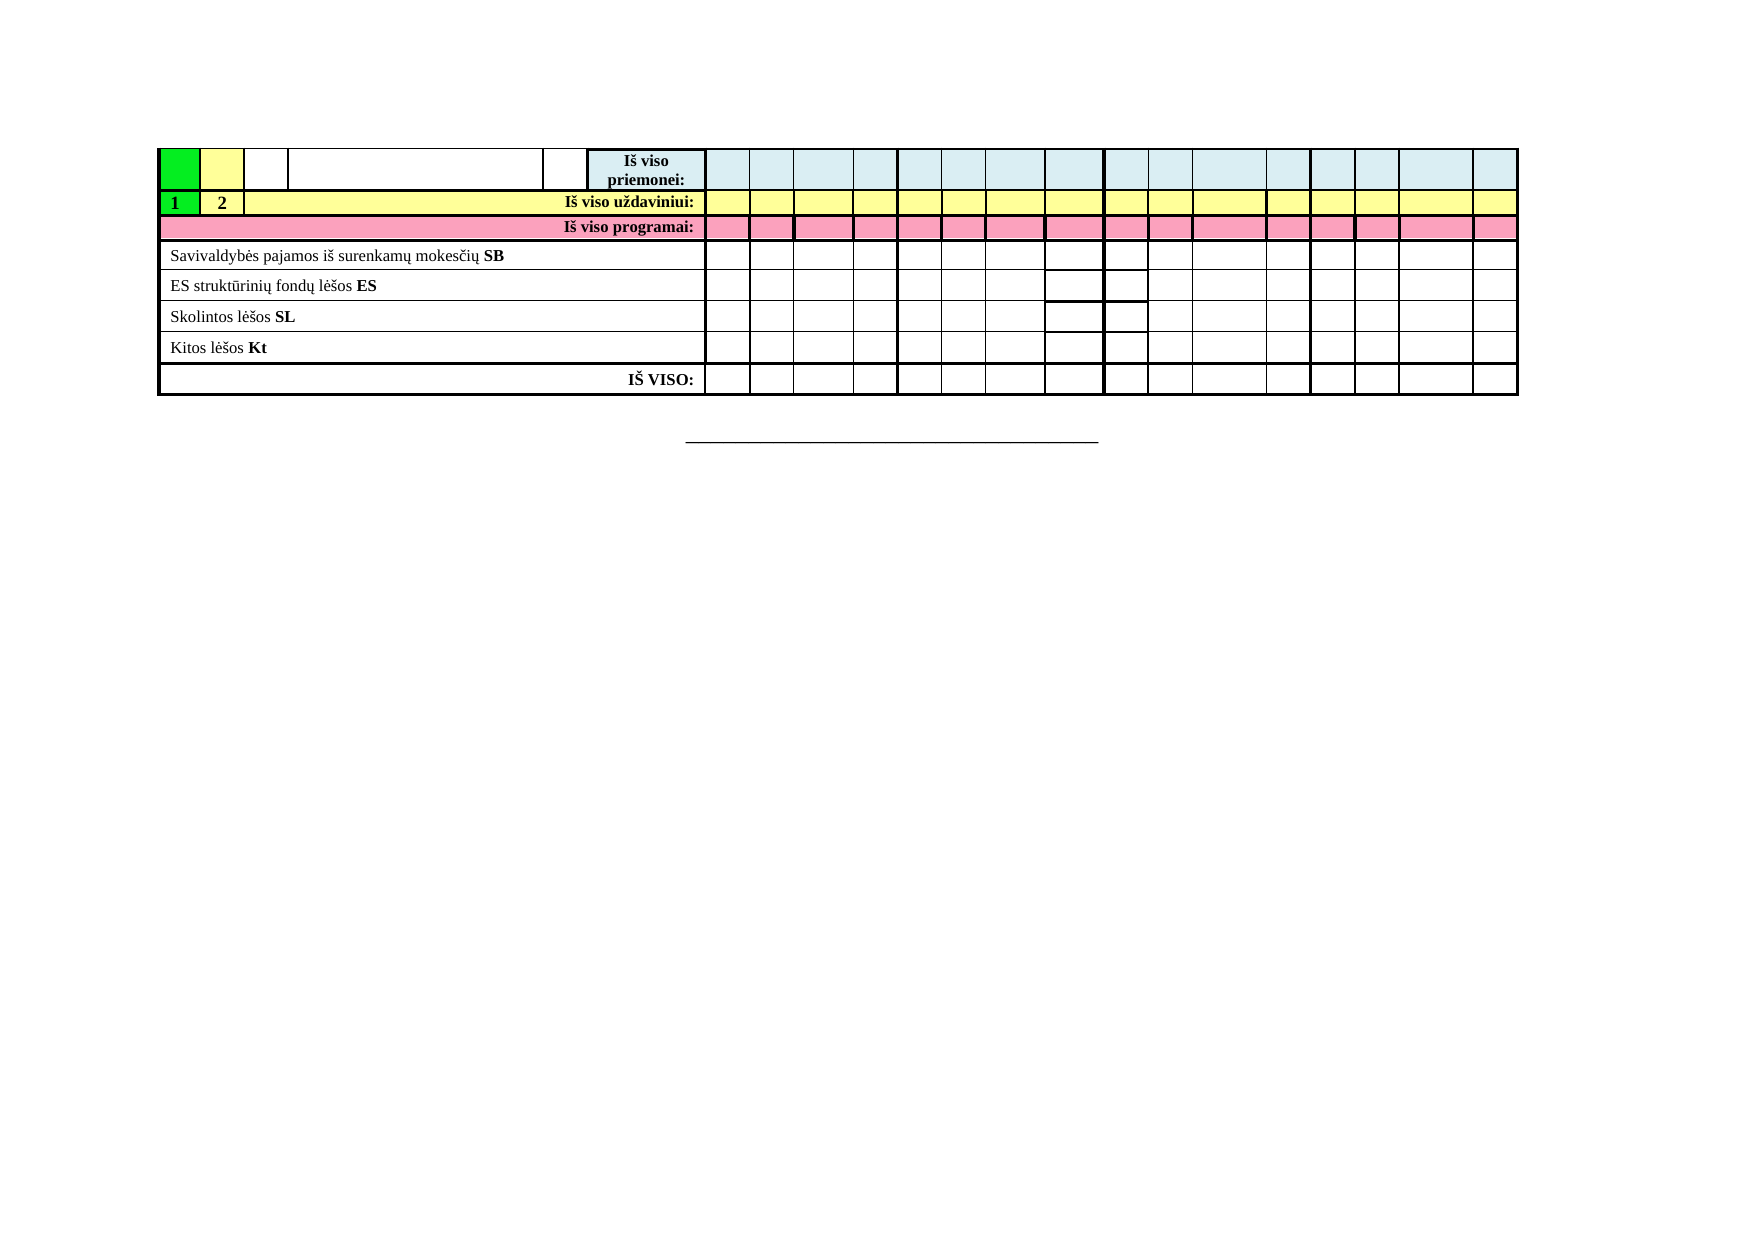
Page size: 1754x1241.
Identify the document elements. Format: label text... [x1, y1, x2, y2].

table_cell [1356, 332, 1398, 362]
table_cell [1312, 270, 1354, 300]
table_cell [751, 242, 793, 269]
table_cell [899, 301, 941, 331]
table_cell Iš viso uždaviniui: [245, 192, 704, 214]
table_cell [943, 191, 985, 214]
table_cell [289, 149, 542, 189]
table_cell [1047, 217, 1102, 238]
table_cell [707, 217, 748, 238]
table_cell [943, 217, 984, 238]
table_cell [899, 242, 941, 269]
table_cell [1046, 191, 1102, 214]
table_cell [1106, 150, 1148, 189]
table_cell [1267, 270, 1309, 300]
table_cell [245, 149, 287, 189]
table_cell [986, 270, 1044, 300]
table_cell [1193, 365, 1266, 393]
table_cell [1106, 365, 1147, 393]
table_cell [1193, 242, 1266, 269]
table_cell [751, 217, 792, 238]
table_cell [1474, 242, 1516, 269]
table_cell [1267, 365, 1309, 393]
table_cell Kitos lėšos Kt [161, 332, 704, 362]
table_cell [1312, 217, 1353, 238]
table_cell [1149, 365, 1192, 393]
table_cell [1356, 301, 1398, 331]
table_cell [986, 150, 1044, 189]
table_cell [1312, 242, 1354, 269]
table_cell [707, 242, 749, 269]
table_cell [942, 365, 985, 393]
table_cell [942, 150, 985, 189]
table_cell [854, 365, 896, 393]
table_cell [1312, 301, 1354, 331]
table_cell [1474, 365, 1516, 393]
table_cell [1106, 191, 1147, 214]
text _________________________________ [148, 417, 1636, 445]
table_cell [1474, 150, 1516, 189]
table_cell [899, 191, 941, 214]
table_cell [1046, 333, 1102, 362]
table_cell [1475, 217, 1516, 238]
table_cell [854, 301, 896, 331]
table_cell [854, 150, 896, 189]
table_cell [1474, 191, 1516, 214]
table_cell [1400, 150, 1472, 189]
table_cell [1474, 301, 1516, 331]
table_cell [1400, 301, 1472, 331]
table_cell [707, 301, 749, 331]
table_cell [1267, 332, 1309, 362]
table_cell [1356, 242, 1398, 269]
table_cell [986, 332, 1044, 362]
table_cell [1356, 365, 1398, 393]
table_cell [854, 191, 896, 214]
table_cell [1267, 301, 1309, 331]
table_cell [1149, 242, 1192, 269]
table_cell [794, 150, 853, 189]
table_cell [942, 332, 985, 362]
table_cell Skolintos lėšos SL [161, 301, 704, 331]
table_cell Iš viso programai: [161, 217, 704, 238]
table_cell [1149, 191, 1192, 214]
table_cell [1400, 270, 1472, 300]
table_cell [751, 332, 793, 362]
table_cell [1046, 303, 1102, 331]
table_cell [1193, 301, 1266, 331]
table_cell [751, 191, 793, 214]
table_cell [1106, 303, 1147, 331]
table_cell [987, 191, 1044, 214]
table_cell [1474, 270, 1516, 300]
table_cell ES struktūrinių fondų lėšos ES [161, 270, 704, 300]
table_cell [161, 149, 199, 189]
table_cell [1268, 217, 1309, 238]
table_cell [1149, 150, 1192, 189]
table_cell [942, 242, 985, 269]
table_cell [987, 217, 1043, 238]
table_cell [942, 270, 985, 300]
table_cell [1400, 365, 1472, 393]
table_cell [707, 332, 749, 362]
table_cell [1046, 150, 1102, 189]
table_cell [1193, 150, 1266, 189]
table_cell [751, 365, 793, 393]
table_cell [899, 217, 940, 238]
table_cell [707, 270, 749, 300]
table_cell [1149, 270, 1192, 300]
table_cell [1474, 332, 1516, 362]
table_cell [1400, 191, 1472, 214]
table_cell [1106, 242, 1147, 269]
table_cell [854, 332, 896, 362]
table_cell [1312, 150, 1354, 189]
table_cell [1149, 332, 1192, 362]
table_cell [751, 301, 793, 331]
table_cell [1356, 191, 1398, 214]
table_cell 2 [201, 192, 243, 214]
table_cell [1046, 271, 1102, 300]
table_cell [1106, 217, 1147, 238]
table_cell [899, 332, 941, 362]
table_cell [706, 365, 749, 393]
table_cell [1267, 242, 1309, 269]
table_cell [1268, 191, 1309, 214]
table_cell Savivaldybės pajamos iš surenkamų mokesčių SB [161, 242, 704, 269]
table_cell [750, 150, 793, 189]
table_cell [854, 242, 896, 269]
table_cell [794, 270, 853, 300]
table_cell [1106, 333, 1147, 362]
table_cell [986, 365, 1044, 393]
table_cell [899, 150, 941, 189]
table_cell [899, 270, 941, 300]
table_cell [751, 270, 793, 300]
table_cell [1194, 217, 1265, 238]
table_cell [1193, 332, 1266, 362]
table_cell [796, 217, 852, 238]
table_cell 1 [161, 192, 199, 214]
table_cell [201, 149, 243, 189]
table_cell [1150, 217, 1191, 238]
table_cell [1046, 365, 1102, 393]
table_cell [899, 365, 941, 393]
table_cell [707, 150, 749, 189]
table_cell [855, 217, 896, 238]
table_cell [1312, 191, 1354, 214]
table_cell [1356, 150, 1398, 189]
table_cell [1194, 191, 1265, 214]
table_cell [1400, 332, 1472, 362]
table_cell [794, 332, 853, 362]
table_cell [1312, 365, 1354, 393]
table_cell [1267, 150, 1309, 189]
table_cell [1312, 332, 1354, 362]
table_cell [707, 191, 749, 214]
table_cell [1401, 217, 1472, 238]
table_cell Iš viso priemonei: [589, 151, 704, 189]
table_cell [794, 365, 853, 393]
table_cell [795, 191, 852, 214]
table_cell [794, 242, 853, 269]
table_cell [544, 149, 586, 189]
table_cell [1356, 270, 1398, 300]
table_cell [986, 242, 1044, 269]
table_cell [1149, 301, 1192, 331]
table_cell [1193, 270, 1266, 300]
table_cell [1400, 242, 1472, 269]
table_cell [854, 270, 896, 300]
table_cell IŠ VISO: [161, 365, 704, 393]
table_cell [1046, 242, 1102, 269]
table_cell [942, 301, 985, 331]
table_cell [1357, 217, 1398, 238]
table_cell [986, 301, 1044, 331]
table_cell [794, 301, 853, 331]
table_cell [1106, 271, 1147, 300]
